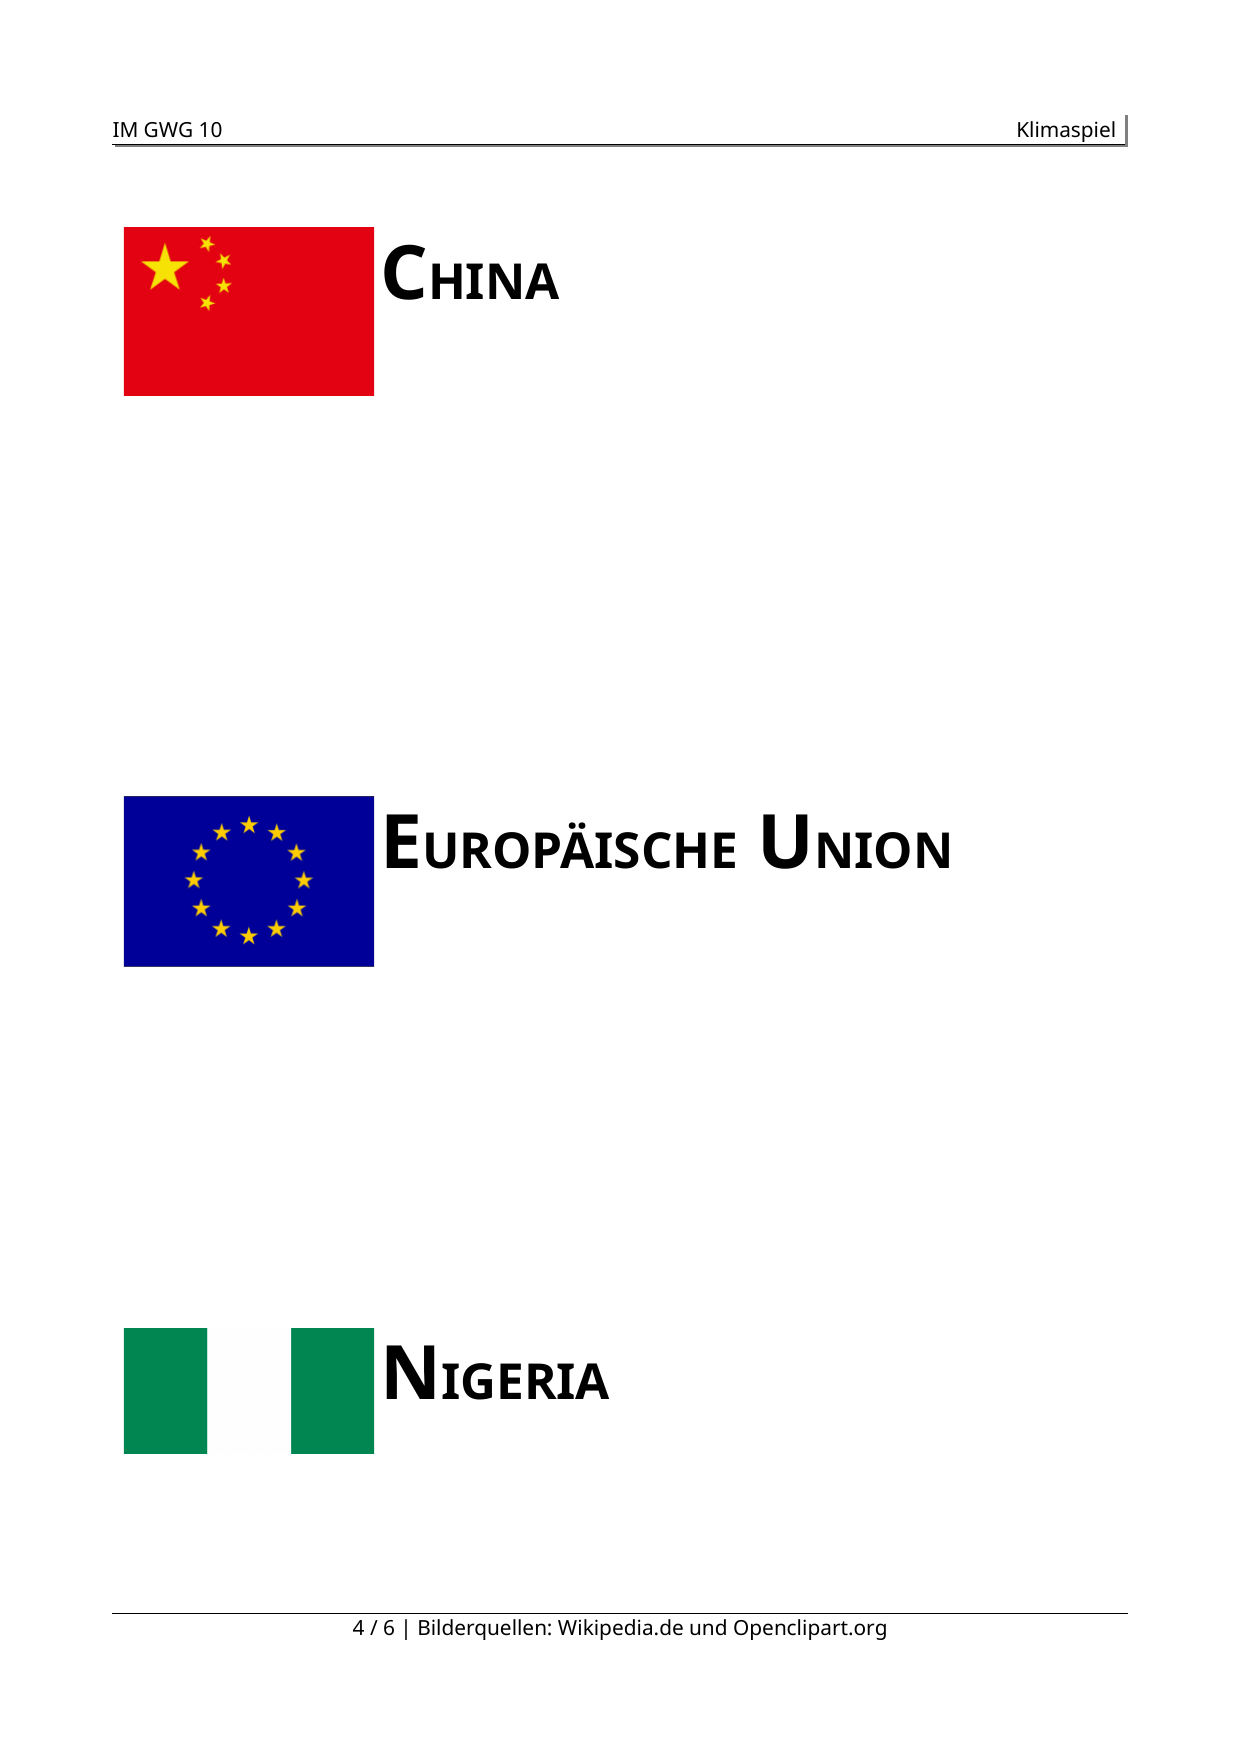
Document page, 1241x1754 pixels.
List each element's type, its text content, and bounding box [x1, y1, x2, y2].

picture [123, 227, 375, 396]
table_header [112, 213, 374, 479]
table_cell [374, 1048, 1128, 1313]
table_cell [112, 479, 374, 745]
table_header China [374, 213, 1128, 479]
table_cell [374, 479, 1128, 745]
table_cell Nigeria [374, 1314, 1128, 1579]
table_header Europäische Union [374, 782, 1128, 1048]
table_cell [112, 1314, 374, 1579]
picture [123, 796, 375, 967]
table_cell [112, 1048, 374, 1313]
picture [123, 1328, 375, 1454]
table_header [112, 782, 374, 1048]
